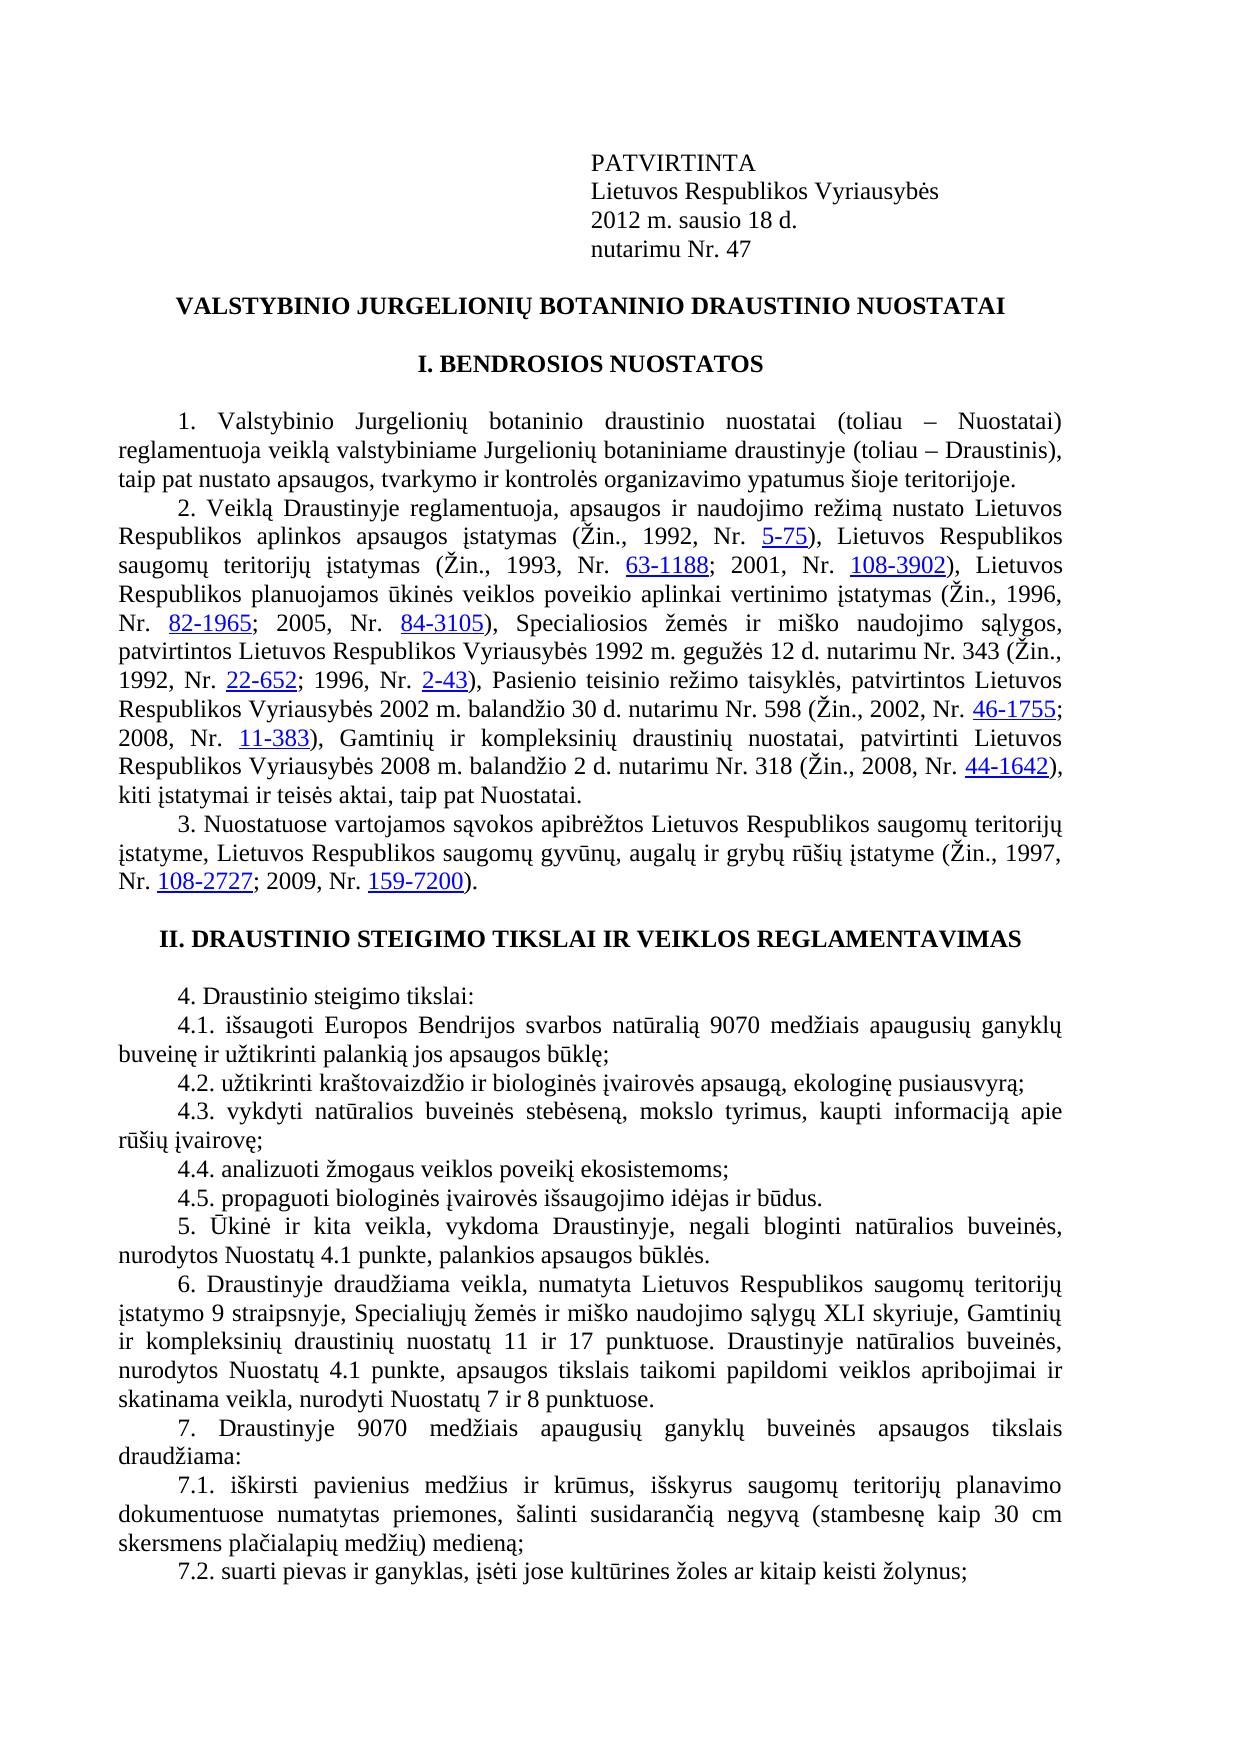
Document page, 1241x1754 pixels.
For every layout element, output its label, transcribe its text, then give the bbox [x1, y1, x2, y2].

text 7.2. suarti pievas ir ganyklas, įsėti jose kultūrines žoles ar kitaip keisti žolynus; [118, 1556, 1063, 1585]
text VALSTYBINIO JURGELIONIŲ BOTANINIO DRAUSTINIO NUOSTATAI [118, 291, 1063, 320]
text 2. Veiklą Draustinyje reglamentuoja, apsaugos ir naudojimo režimą nustato Lietuvos Respublikos aplinkos apsaugos įstatymas (Žin., 1992, Nr. 5-75), Lietuvos Respublikos saugomų teritorijų įstatymas (Žin., 1993, Nr. 63-1188; 2001, Nr. 108-3902), Lietuvos Respublikos planuojamos ūkinės veiklos poveikio aplinkai vertinimo įstatymas (Žin., 1996, Nr. 82-1965; 2005, Nr. 84-3105), Specialiosios žemės ir miško naudojimo sąlygos, patvirtintos Lietuvos Respublikos Vyriausybės 1992 m. gegužės 12 d. nutarimu Nr. 343 (Žin., 1992, Nr. 22-652; 1996, Nr. 2-43), Pasienio teisinio režimo taisyklės, patvirtintos Lietuvos Respublikos Vyriausybės 2002 m. balandžio 30 d. nutarimu Nr. 598 (Žin., 2002, Nr. 46-1755; 2008, Nr. 11-383), Gamtinių ir kompleksinių draustinių nuostatai, patvirtinti Lietuvos Respublikos Vyriausybės 2008 m. balandžio 2 d. nutarimu Nr. 318 (Žin., 2008, Nr. 44-1642), kiti įstatymai ir teisės aktai, taip pat Nuostatai. [118, 493, 1063, 809]
text 5. Ūkinė ir kita veikla, vykdoma Draustinyje, negali bloginti natūralios buveinės, nurodytos Nuostatų 4.1 punkte, palankios apsaugos būklės. [118, 1211, 1063, 1269]
text 6. Draustinyje draudžiama veikla, numatyta Lietuvos Respublikos saugomų teritorijų įstatymo 9 straipsnyje, Specialiųjų žemės ir miško naudojimo sąlygų XLI skyriuje, Gamtinių ir kompleksinių draustinių nuostatų 11 ir 17 punktuose. Draustinyje natūralios buveinės, nurodytos Nuostatų 4.1 punkte, apsaugos tikslais taikomi papildomi veiklos apribojimai ir skatinama veikla, nurodyti Nuostatų 7 ir 8 punktuose. [118, 1269, 1063, 1413]
text I. BENDROSIOS NUOSTATOS [118, 349, 1063, 378]
text II. Draustinio steigimo tikslai ir veiklos reglamentavimas [118, 924, 1063, 953]
text Lietuvos Respublikos Vyriausybės [591, 176, 1063, 205]
text 7.1. iškirsti pavienius medžius ir krūmus, išskyrus saugomų teritorijų planavimo dokumentuose numatytas priemones, šalinti susidarančią negyvą (stambesnę kaip 30 cm skersmens plačialapių medžių) medieną; [118, 1470, 1063, 1556]
text 4.2. užtikrinti kraštovaizdžio ir biologinės įvairovės apsaugą, ekologinę pusiausvyrą; [118, 1068, 1063, 1096]
text PATVIRTINTA [591, 148, 1063, 176]
text 2012 m. sausio 18 d. [591, 205, 1063, 234]
text 1. Valstybinio Jurgelionių botaninio draustinio nuostatai (toliau – Nuostatai) reglamentuoja veiklą valstybiniame Jurgelionių botaniniame draustinyje (toliau – Draustinis), taip pat nustato apsaugos, tvarkymo ir kontrolės organizavimo ypatumus šioje teritorijoje. [118, 406, 1063, 493]
text 4.5. propaguoti biologinės įvairovės išsaugojimo idėjas ir būdus. [118, 1183, 1063, 1211]
text 4.3. vykdyti natūralios buveinės stebėseną, mokslo tyrimus, kaupti informaciją apie rūšių įvairovę; [118, 1096, 1063, 1154]
text nutarimu Nr. 47 [591, 234, 1063, 263]
text 4.4. analizuoti žmogaus veiklos poveikį ekosistemoms; [118, 1154, 1063, 1183]
text 4.1. išsaugoti Europos Bendrijos svarbos natūralią 9070 medžiais apaugusių ganyklų buveinę ir užtikrinti palankią jos apsaugos būklę; [118, 1010, 1063, 1068]
text 3. Nuostatuose vartojamos sąvokos apibrėžtos Lietuvos Respublikos saugomų teritorijų įstatyme, Lietuvos Respublikos saugomų gyvūnų, augalų ir grybų rūšių įstatyme (Žin., 1997, Nr. 108-2727; 2009, Nr. 159-7200). [118, 809, 1063, 895]
text 7. Draustinyje 9070 medžiais apaugusių ganyklų buveinės apsaugos tikslais draudžiama: [118, 1413, 1063, 1470]
text 4. Draustinio steigimo tikslai: [118, 981, 1063, 1010]
